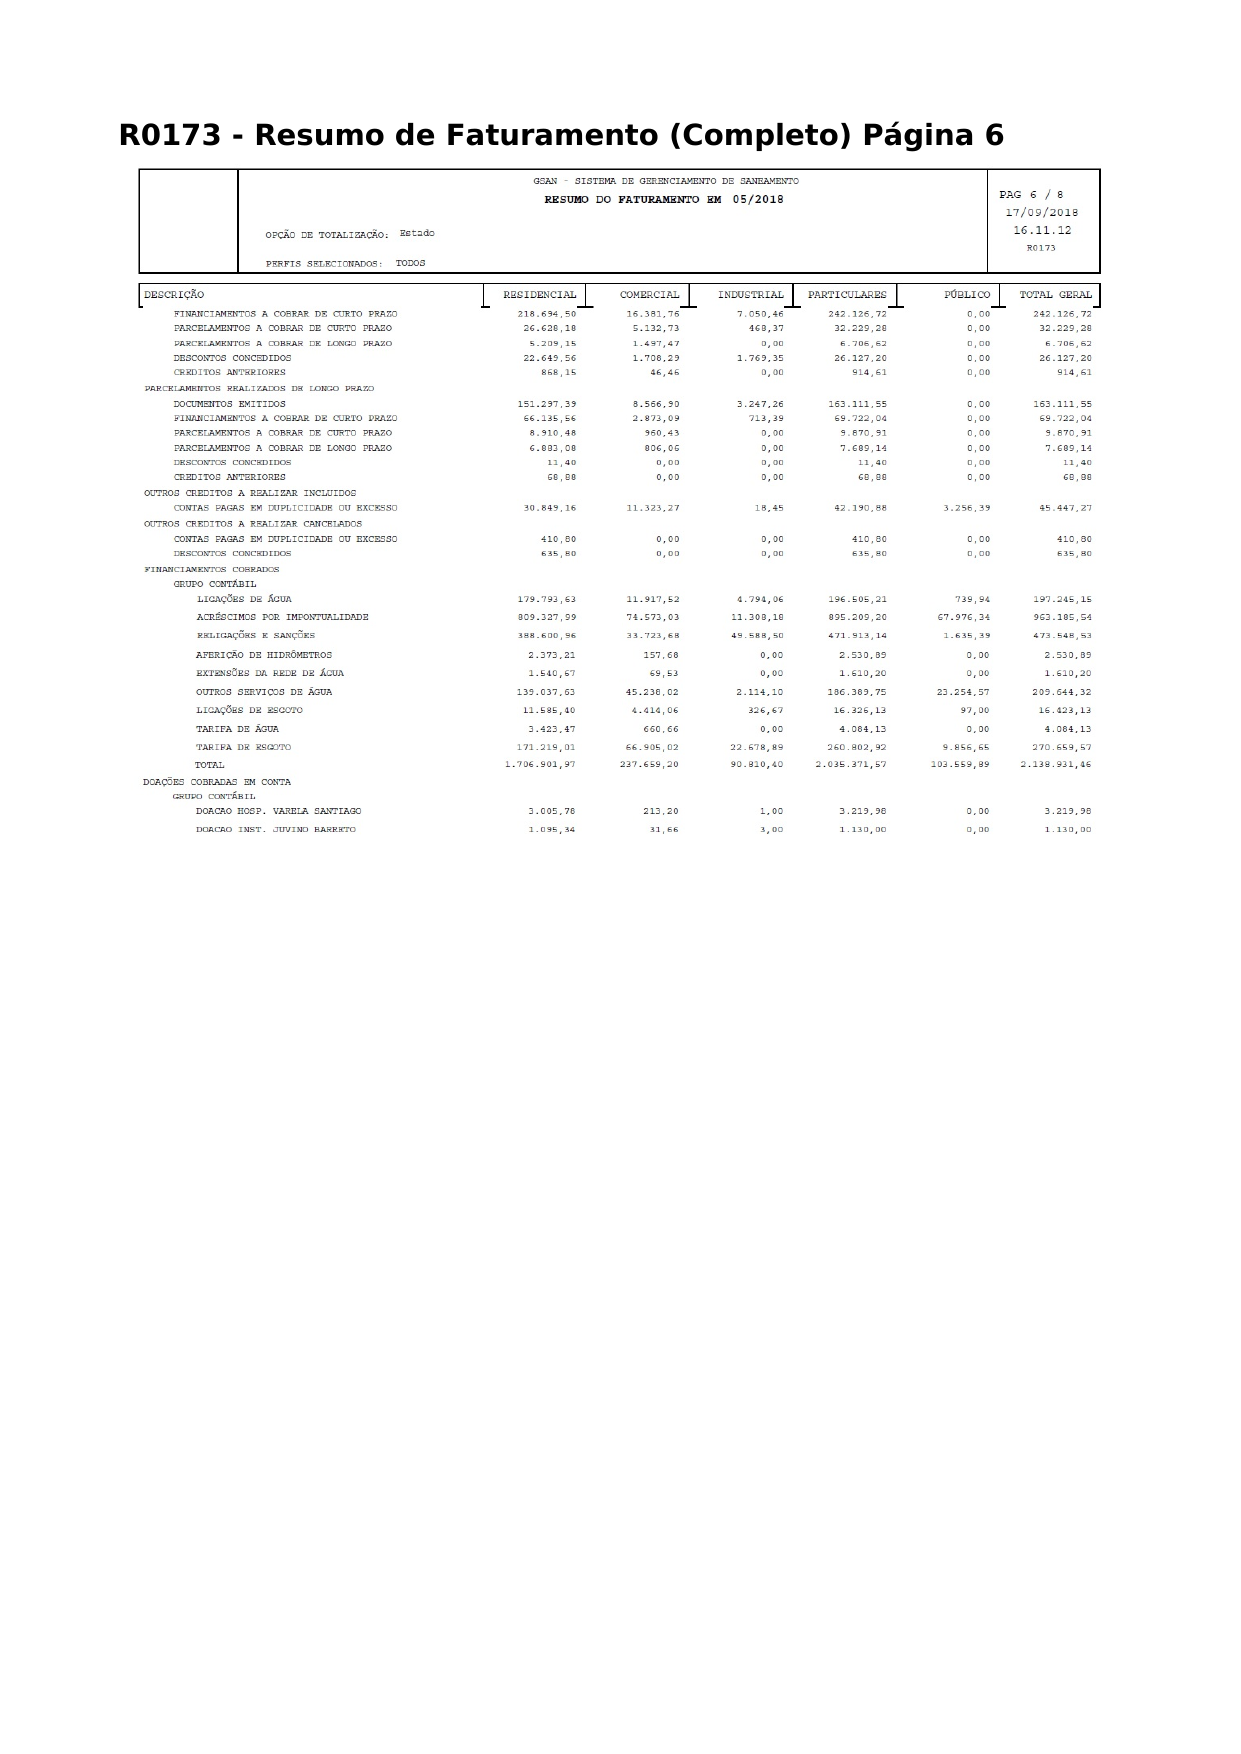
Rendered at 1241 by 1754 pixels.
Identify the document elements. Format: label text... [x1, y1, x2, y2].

subtitle R0173 - Resumo de Faturamento (Completo) Página 6 [118, 118, 1122, 152]
picture [118, 164, 1123, 852]
